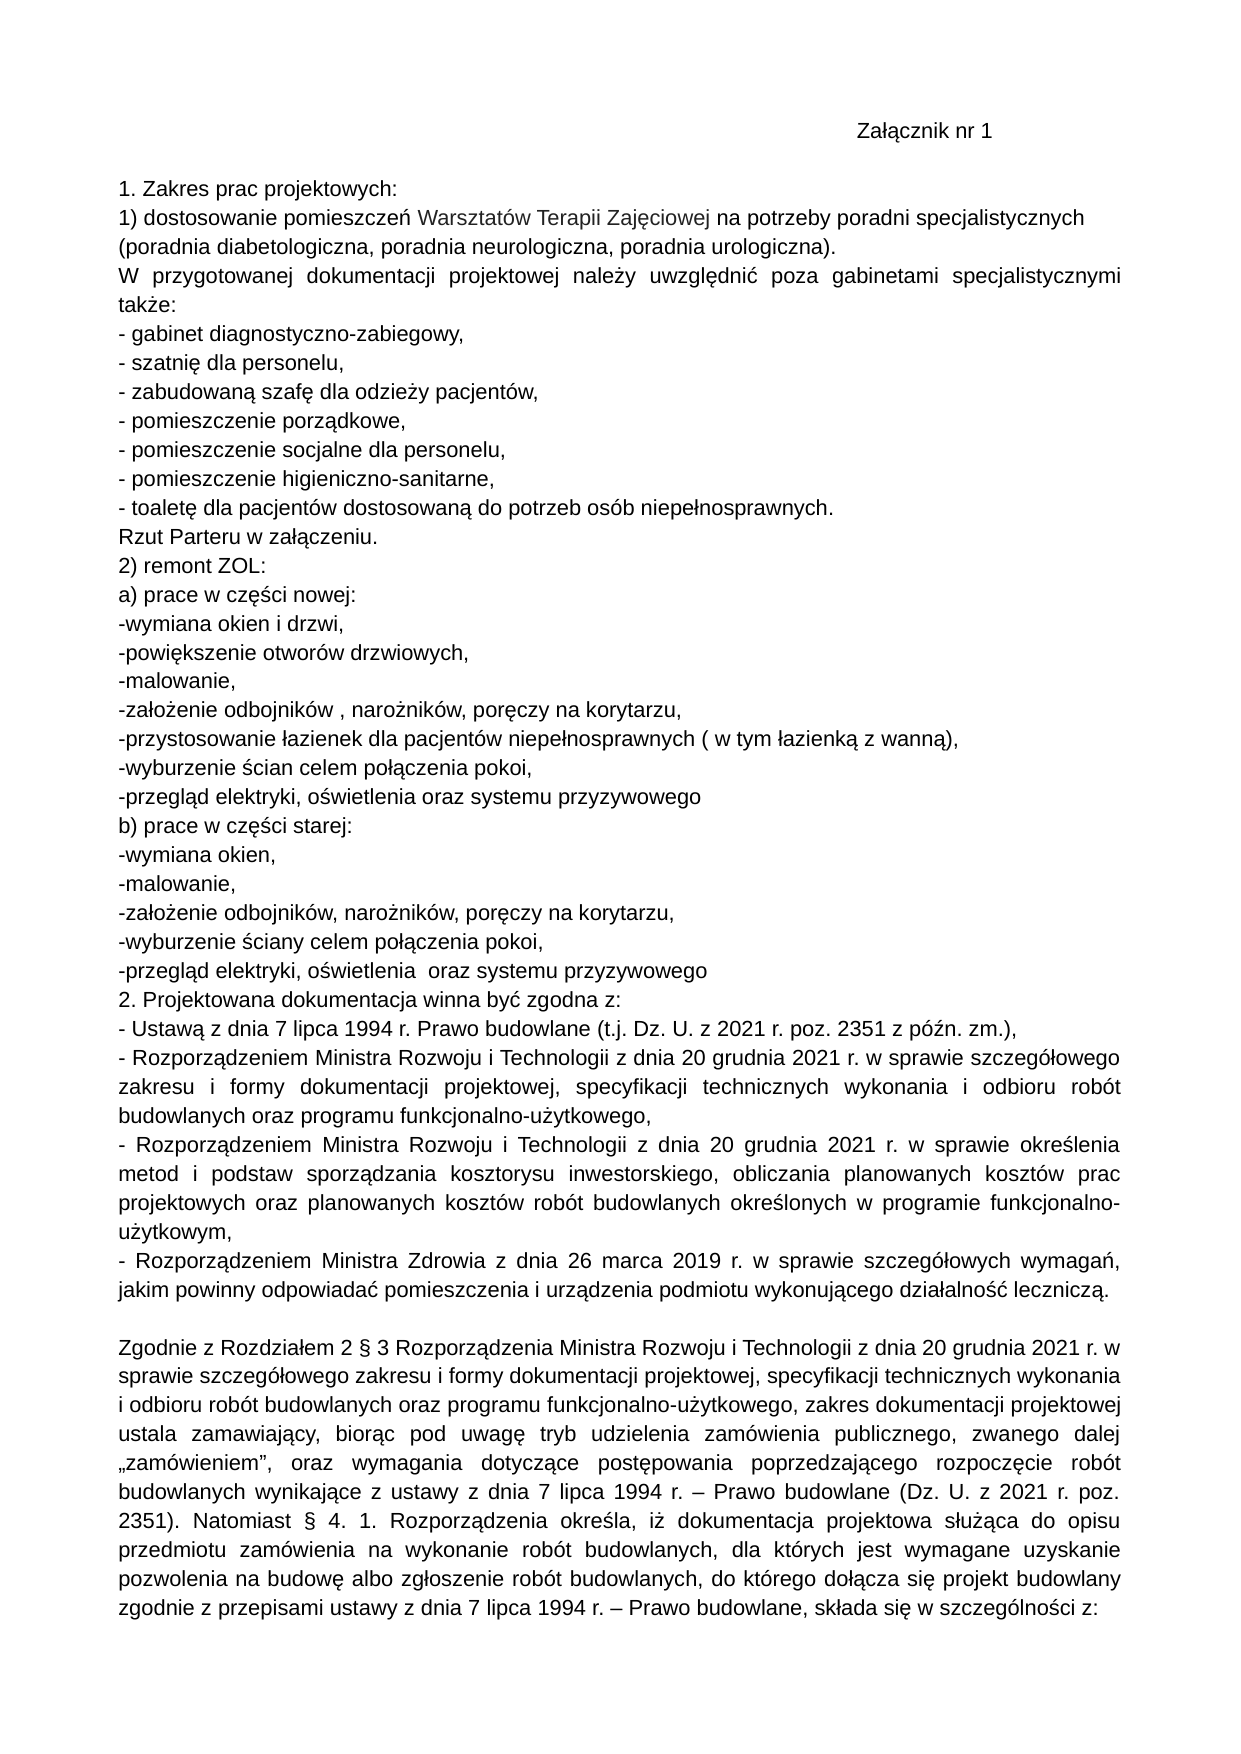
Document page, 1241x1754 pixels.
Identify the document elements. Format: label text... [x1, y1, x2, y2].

text -wymiana okien i drzwi, [118, 610, 1122, 636]
text - pomieszczenie porządkowe, [118, 408, 1122, 433]
text - Rozporządzeniem Ministra Zdrowia z dnia 26 marca 2019 r. w sprawie szczegółowych wymagań, jakim powinny odpowiadać pomieszczenia i urządzenia podmiotu wykonującego działalność leczniczą. [118, 1247, 1122, 1302]
text - pomieszczenie socjalne dla personelu, [118, 437, 1122, 462]
text Załącznik nr 1 [118, 118, 1122, 143]
text (poradnia diabetologiczna, poradnia neurologiczna, poradnia urologiczna). [118, 234, 1122, 259]
text a) prace w części nowej: [118, 581, 1122, 607]
text 1. Zakres prac projektowych: [118, 176, 1122, 201]
text b) prace w części starej: [118, 813, 1122, 838]
text -malowanie, [118, 668, 1122, 693]
text Zgodnie z Rozdziałem 2 § 3 Rozporządzenia Ministra Rozwoju i Technologii z dnia 20 grudnia 2021 r. w sprawie szczegółowego zakresu i formy dokumentacji projektowej, specyfikacji technicznych wykonania i odbioru robót budowlanych oraz programu funkcjonalno-użytkowego, zakres dokumentacji projektowej ustala zamawiający, biorąc pod uwagę tryb udzielenia zamówienia publicznego, zwanego dalej „zamówieniem”, oraz wymagania dotyczące postępowania poprzedzającego rozpoczęcie robót budowlanych wynikające z ustawy z dnia 7 lipca 1994 r. – Prawo budowlane (Dz. U. z 2021 r. poz. 2351). Natomiast § 4. 1. Rozporządzenia określa, iż dokumentacja projektowa służąca do opisu przedmiotu zamówienia na wykonanie robót budowlanych, dla których jest wymagane uzyskanie pozwolenia na budowę albo zgłoszenie robót budowlanych, do którego dołącza się projekt budowlany zgodnie z przepisami ustawy z dnia 7 lipca 1994 r. – Prawo budowlane, składa się w szczególności z: [118, 1334, 1122, 1620]
text 2. Projektowana dokumentacja winna być zgodna z: [118, 987, 1122, 1012]
text -malowanie, [118, 871, 1122, 896]
text -powiększenie otworów drzwiowych, [118, 639, 1122, 664]
text - Rozporządzeniem Ministra Rozwoju i Technologii z dnia 20 grudnia 2021 r. w sprawie określenia metod i podstaw sporządzania kosztorysu inwestorskiego, obliczania planowanych kosztów prac projektowych oraz planowanych kosztów robót budowlanych określonych w programie funkcjonalno-użytkowym, [118, 1132, 1122, 1244]
text - Ustawą z dnia 7 lipca 1994 r. Prawo budowlane (t.j. Dz. U. z 2021 r. poz. 2351 z późn. zm.), [118, 1016, 1122, 1041]
text -założenie odbojników, narożników, poręczy na korytarzu, [118, 900, 1122, 925]
text - pomieszczenie higieniczno-sanitarne, [118, 466, 1122, 491]
text -przegląd elektryki, oświetlenia oraz systemu przyzywowego [118, 958, 1122, 983]
text - zabudowaną szafę dla odzieży pacjentów, [118, 379, 1122, 404]
text -przegląd elektryki, oświetlenia oraz systemu przyzywowego [118, 784, 1122, 809]
text 1) dostosowanie pomieszczeń Warsztatów Terapii Zajęciowej na potrzeby poradni specjalistycznych [118, 205, 1122, 230]
text -przystosowanie łazienek dla pacjentów niepełnosprawnych ( w tym łazienką z wanną), [118, 726, 1122, 751]
text Rzut Parteru w załączeniu. [118, 523, 1122, 549]
text - toaletę dla pacjentów dostosowaną do potrzeb osób niepełnosprawnych. [118, 494, 1122, 520]
text - gabinet diagnostyczno-zabiegowy, [118, 321, 1122, 346]
text W przygotowanej dokumentacji projektowej należy uwzględnić poza gabinetami specjalistycznymi także: [118, 263, 1122, 317]
text -wymiana okien, [118, 842, 1122, 867]
text - szatnię dla personelu, [118, 350, 1122, 375]
text -wyburzenie ściany celem połączenia pokoi, [118, 929, 1122, 954]
text -wyburzenie ścian celem połączenia pokoi, [118, 755, 1122, 780]
text -założenie odbojników , narożników, poręczy na korytarzu, [118, 697, 1122, 722]
text 2) remont ZOL: [118, 552, 1122, 578]
text - Rozporządzeniem Ministra Rozwoju i Technologii z dnia 20 grudnia 2021 r. w sprawie szczegółowego zakresu i formy dokumentacji projektowej, specyfikacji technicznych wykonania i odbioru robót budowlanych oraz programu funkcjonalno-użytkowego, [118, 1045, 1122, 1128]
